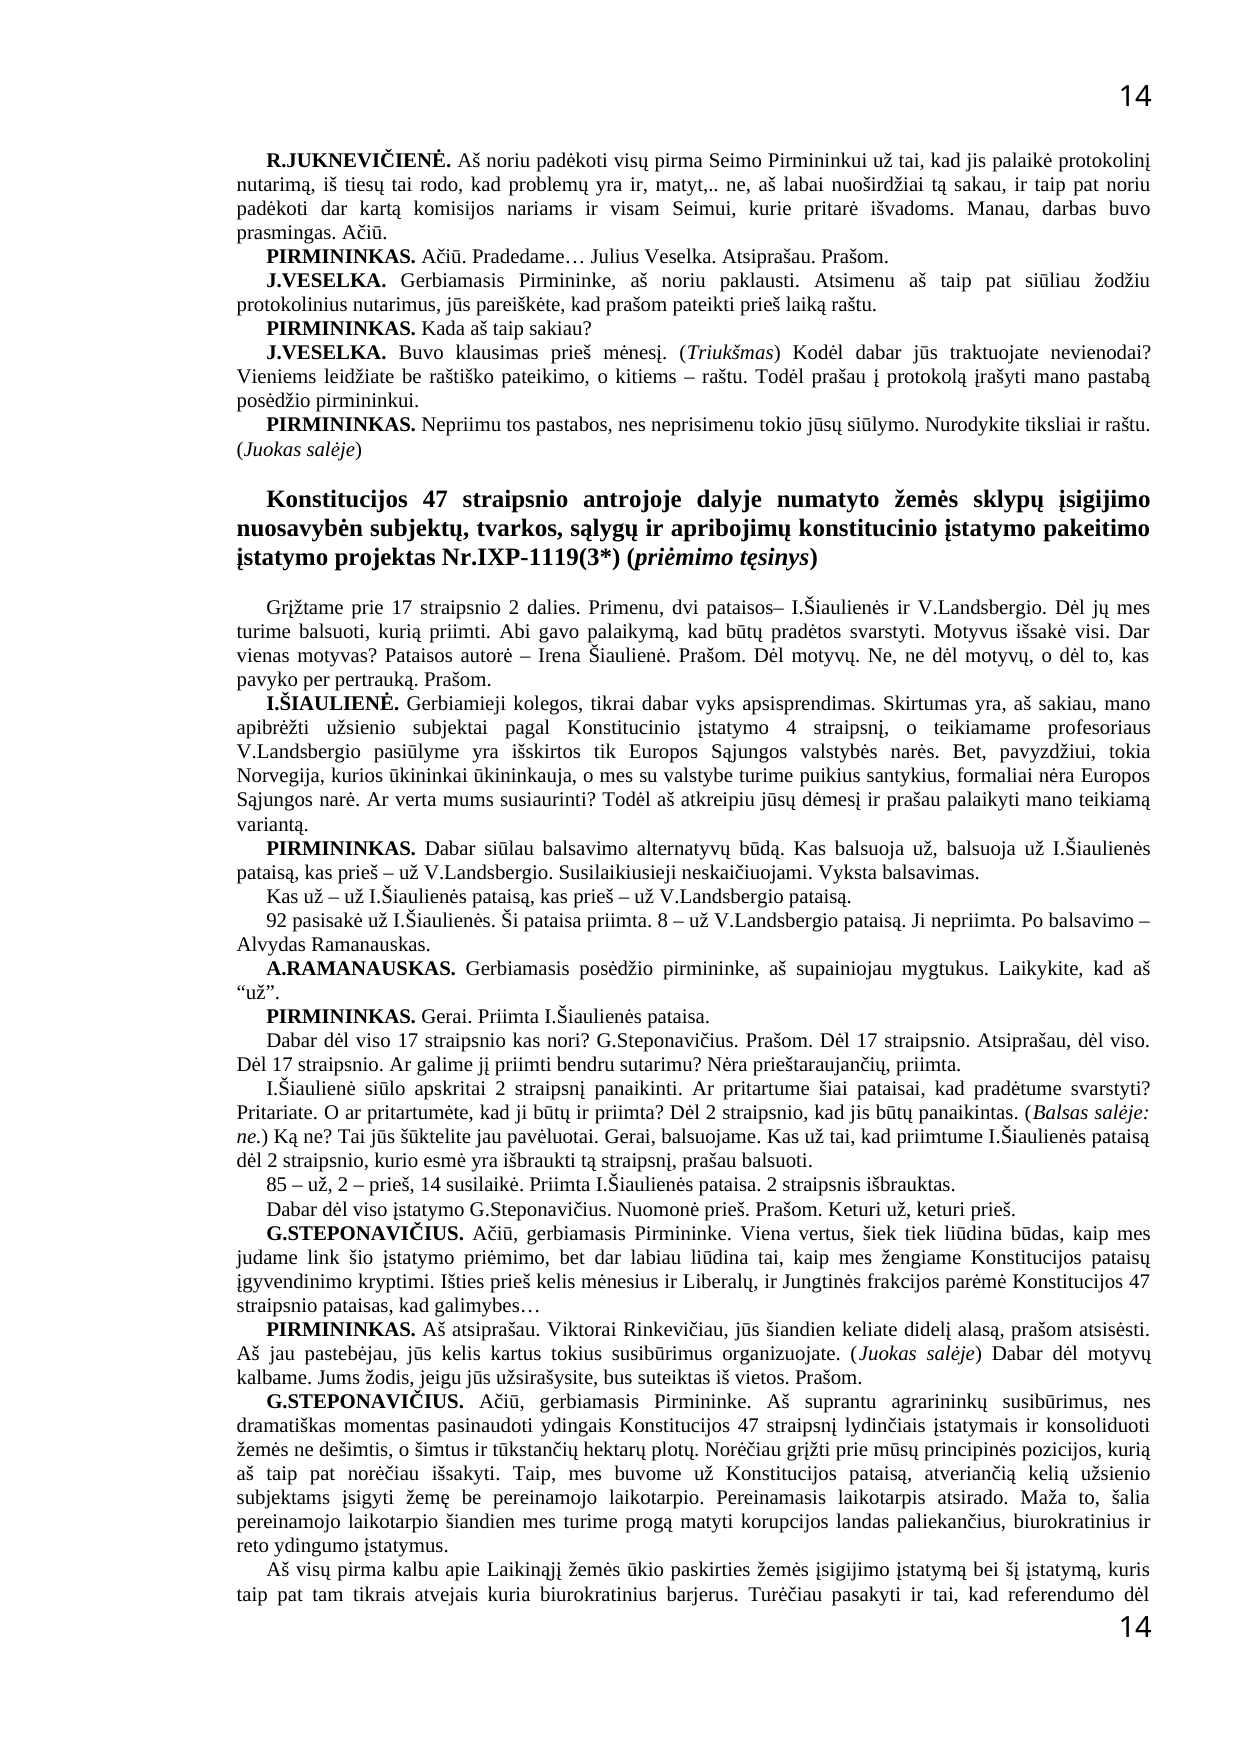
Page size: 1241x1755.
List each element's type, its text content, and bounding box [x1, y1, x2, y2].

text J.VESELKA. Gerbiamasis Pirmininke, aš noriu paklausti. Atsimenu aš taip pat siūliau žodžiu protokolinius nutarimus, jūs pareiškėte, kad prašom pateikti prieš laiką raštu. [236, 268, 1152, 316]
text PIRMININKAS. Nepriimu tos pastabos, nes neprisimenu tokio jūsų siūlymo. Nurodykite tiksliai ir raštu. (Juokas salėje) [236, 412, 1152, 461]
text I.Šiaulienė siūlo apskritai 2 straipsnį panaikinti. Ar pritartume šiai pataisai, kad pradėtume svarstyti? Pritariate. O ar pritartumėte, kad ji būtų ir priimta? Dėl 2 straipsnio, kad jis būtų panaikintas. (Balsas salėje: ne.) Ką ne? Tai jūs šūktelite jau pavėluotai. Gerai, balsuojame. Kas už tai, kad priimtume I.Šiaulienės pataisą dėl 2 straipsnio, kurio esmė yra išbraukti tą straipsnį, prašau balsuoti. [236, 1076, 1152, 1172]
text Grįžtame prie 17 straipsnio 2 dalies. Primenu, dvi pataisos– I.Šiaulienės ir V.Landsbergio. Dėl jų mes turime balsuoti, kurią priimti. Abi gavo palaikymą, kad būtų pradėtos svarstyti. Motyvus išsakė visi. Dar vienas motyvas? Pataisos autorė – Irena Šiaulienė. Prašom. Dėl motyvų. Ne, ne dėl motyvų, o dėl to, kas pavyko per pertrauką. Prašom. [236, 595, 1152, 691]
text PIRMININKAS. Dabar siūlau balsavimo alternatyvų būdą. Kas balsuoja už, balsuoja už I.Šiaulienės pataisą, kas prieš – už V.Landsbergio. Susilaikiusieji neskaičiuojami. Vyksta balsavimas. [236, 836, 1152, 884]
text G.STEPONAVIČIUS. Ačiū, gerbiamasis Pirmininke. Aš suprantu agrarininkų susibūrimus, nes dramatiškas momentas pasinaudoti ydingais Konstitucijos 47 straipsnį lydinčiais įstatymais ir konsoliduoti žemės ne dešimtis, o šimtus ir tūkstančių hektarų plotų. Norėčiau grįžti prie mūsų principinės pozicijos, kurią aš taip pat norėčiau išsakyti. Taip, mes buvome už Konstitucijos pataisą, atveriančią kelią užsienio subjektams įsigyti žemę be pereinamojo laikotarpio. Pereinamasis laikotarpis atsirado. Maža to, šalia pereinamojo laikotarpio šiandien mes turime progą matyti korupcijos landas paliekančius, biurokratinius ir reto ydingumo įstatymus. [236, 1389, 1152, 1557]
text R.JUKNEVIČIENĖ. Aš noriu padėkoti visų pirma Seimo Pirmininkui už tai, kad jis palaikė protokolinį nutarimą, iš tiesų tai rodo, kad problemų yra ir, matyt,.. ne, aš labai nuoširdžiai tą sakau, ir taip pat noriu padėkoti dar kartą komisijos nariams ir visam Seimui, kurie pritarė išvadoms. Manau, darbas buvo prasmingas. Ačiū. [236, 148, 1152, 244]
text J.VESELKA. Buvo klausimas prieš mėnesį. (Triukšmas) Kodėl dabar jūs traktuojate nevienodai? Vieniems leidžiate be raštiško pateikimo, o kitiems – raštu. Todėl prašau į protokolą įrašyti mano pastabą posėdžio pirmininkui. [236, 340, 1152, 412]
text PIRMININKAS. Ačiū. Pradedame… Julius Veselka. Atsiprašau. Prašom. [236, 244, 1152, 268]
text A.RAMANAUSKAS. Gerbiamasis posėdžio pirmininke, aš supainiojau mygtukus. Laikykite, kad aš “už”. [236, 956, 1152, 1004]
text Dabar dėl viso 17 straipsnio kas nori? G.Steponavičius. Prašom. Dėl 17 straipsnio. Atsiprašau, dėl viso. Dėl 17 straipsnio. Ar galime jį priimti bendru sutarimu? Nėra prieštaraujančių, priimta. [236, 1028, 1152, 1076]
text Dabar dėl viso įstatymo G.Steponavičius. Nuomonė prieš. Prašom. Keturi už, keturi prieš. [236, 1196, 1152, 1221]
text I.ŠIAULIENĖ. Gerbiamieji kolegos, tikrai dabar vyks apsisprendimas. Skirtumas yra, aš sakiau, mano apibrėžti užsienio subjektai pagal Konstitucinio įstatymo 4 straipsnį, o teikiamame profesoriaus V.Landsbergio pasiūlyme yra išskirtos tik Europos Sąjungos valstybės narės. Bet, pavyzdžiui, tokia Norvegija, kurios ūkininkai ūkininkauja, o mes su valstybe turime puikius santykius, formaliai nėra Europos Sąjungos narė. Ar verta mums susiaurinti? Todėl aš atkreipiu jūsų dėmesį ir prašau palaikyti mano teikiamą variantą. [236, 691, 1152, 836]
text PIRMININKAS. Kada aš taip sakiau? [236, 316, 1152, 340]
text PIRMININKAS. Aš atsiprašau. Viktorai Rinkevičiau, jūs šiandien keliate didelį alasą, prašom atsisėsti. Aš jau pastebėjau, jūs kelis kartus tokius susibūrimus organizuojate. (Juokas salėje) Dabar dėl motyvų kalbame. Jums žodis, jeigu jūs užsirašysite, bus suteiktas iš vietos. Prašom. [236, 1317, 1152, 1389]
text 85 – už, 2 – prieš, 14 susilaikė. Priimta I.Šiaulienės pataisa. 2 straipsnis išbrauktas. [236, 1172, 1152, 1196]
text Konstitucijos 47 straipsnio antrojoje dalyje numatyto žemės sklypų įsigijimo nuosavybėn subjektų, tvarkos, sąlygų ir apribojimų konstitucinio įstatymo pakeitimo įstatymo projektas Nr.IXP-1119(3*) (priėmimo tęsinys) [236, 484, 1152, 571]
text Kas už – už I.Šiaulienės pataisą, kas prieš – už V.Landsbergio pataisą. [236, 884, 1152, 908]
text PIRMININKAS. Gerai. Priimta I.Šiaulienės pataisa. [236, 1004, 1152, 1028]
text G.STEPONAVIČIUS. Ačiū, gerbiamasis Pirmininke. Viena vertus, šiek tiek liūdina būdas, kaip mes judame link šio įstatymo priėmimo, bet dar labiau liūdina tai, kaip mes žengiame Konstitucijos pataisų įgyvendinimo kryptimi. Išties prieš kelis mėnesius ir Liberalų, ir Jungtinės frakcijos parėmė Konstitucijos 47 straipsnio pataisas, kad galimybes… [236, 1221, 1152, 1317]
text Aš visų pirma kalbu apie Laikinąjį žemės ūkio paskirties žemės įsigijimo įstatymą bei šį įstatymą, kuris taip pat tam tikrais atvejais kuria biurokratinius barjerus. Turėčiau pasakyti ir tai, kad referendumo dėl [236, 1557, 1152, 1606]
text 92 pasisakė už I.Šiaulienės. Ši pataisa priimta. 8 – už V.Landsbergio pataisą. Ji nepriimta. Po balsavimo – Alvydas Ramanauskas. [236, 908, 1152, 956]
